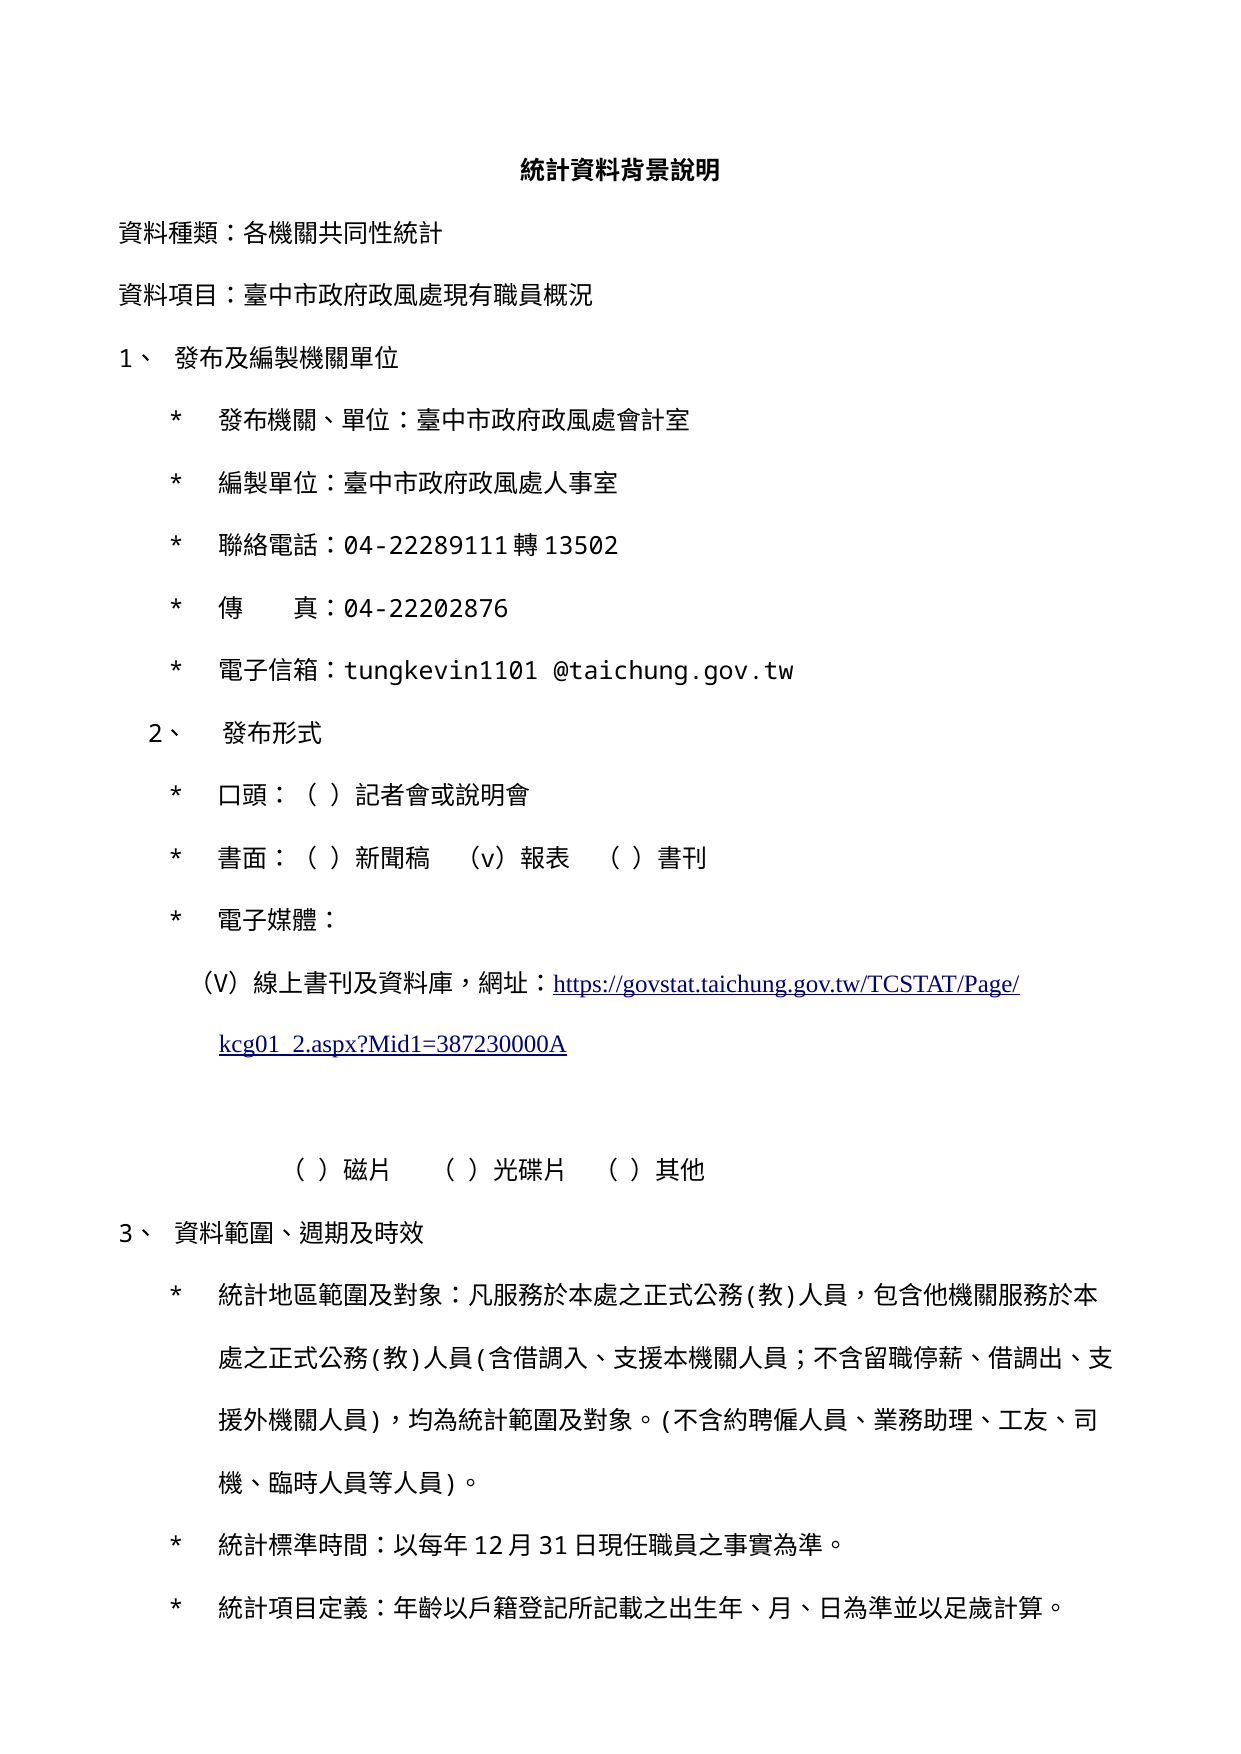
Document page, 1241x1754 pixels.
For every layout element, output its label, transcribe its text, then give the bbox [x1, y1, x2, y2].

list 統計地區範圍及對象：凡服務於本處之正式公務(教)人員，包含他機關服務於本處之正式公務(教)人員(含借調入、支援本機關人員；不含留職停薪、借調出、支援外機關人員)，均為統計範圍及對象。(不含約聘僱人員、業務助理、工友、司機、臨時人員等人員)。 [168, 1252, 1122, 1502]
text 統計資料背景說明 [118, 127, 1122, 189]
list 發布機關、單位：臺中市政府政風處會計室 [168, 377, 1122, 439]
list 傳 真：04-22202876 [168, 564, 1122, 627]
list 資料範圍、週期及時效 [118, 1189, 1122, 1252]
list 聯絡電話：04-22289111轉13502 [168, 502, 1122, 564]
list 發布及編製機關單位 [118, 314, 1122, 377]
list 編製單位：臺中市政府政風處人事室 [168, 439, 1122, 502]
list 發布形式 [148, 689, 1122, 752]
list 統計標準時間：以每年12月31日現任職員之事實為準。 [168, 1502, 1122, 1564]
list 書面：（ ）新聞稿 （v）報表 （ ）書刊 [168, 814, 1122, 877]
text 資料項目：臺中市政府政風處現有職員概況 [118, 252, 1122, 314]
list 口頭：（ ）記者會或說明會 [168, 752, 1122, 814]
text （ ）磁片 （ ）光碟片 （ ）其他 [168, 1127, 1122, 1189]
list 電子信箱：tungkevin1101 @taichung.gov.tw [168, 627, 1122, 689]
text 資料種類：各機關共同性統計 [118, 189, 1122, 252]
text （V）線上書刊及資料庫，網址：https://govstat.taichung.gov.tw/TCSTAT/Page/kcg01_2.aspx?Mid1=387230000A [188, 939, 1156, 1064]
list 電子媒體： [168, 877, 1122, 939]
list 統計項目定義：年齡以戶籍登記所記載之出生年、月、日為準並以足歲計算。 [168, 1564, 1122, 1627]
